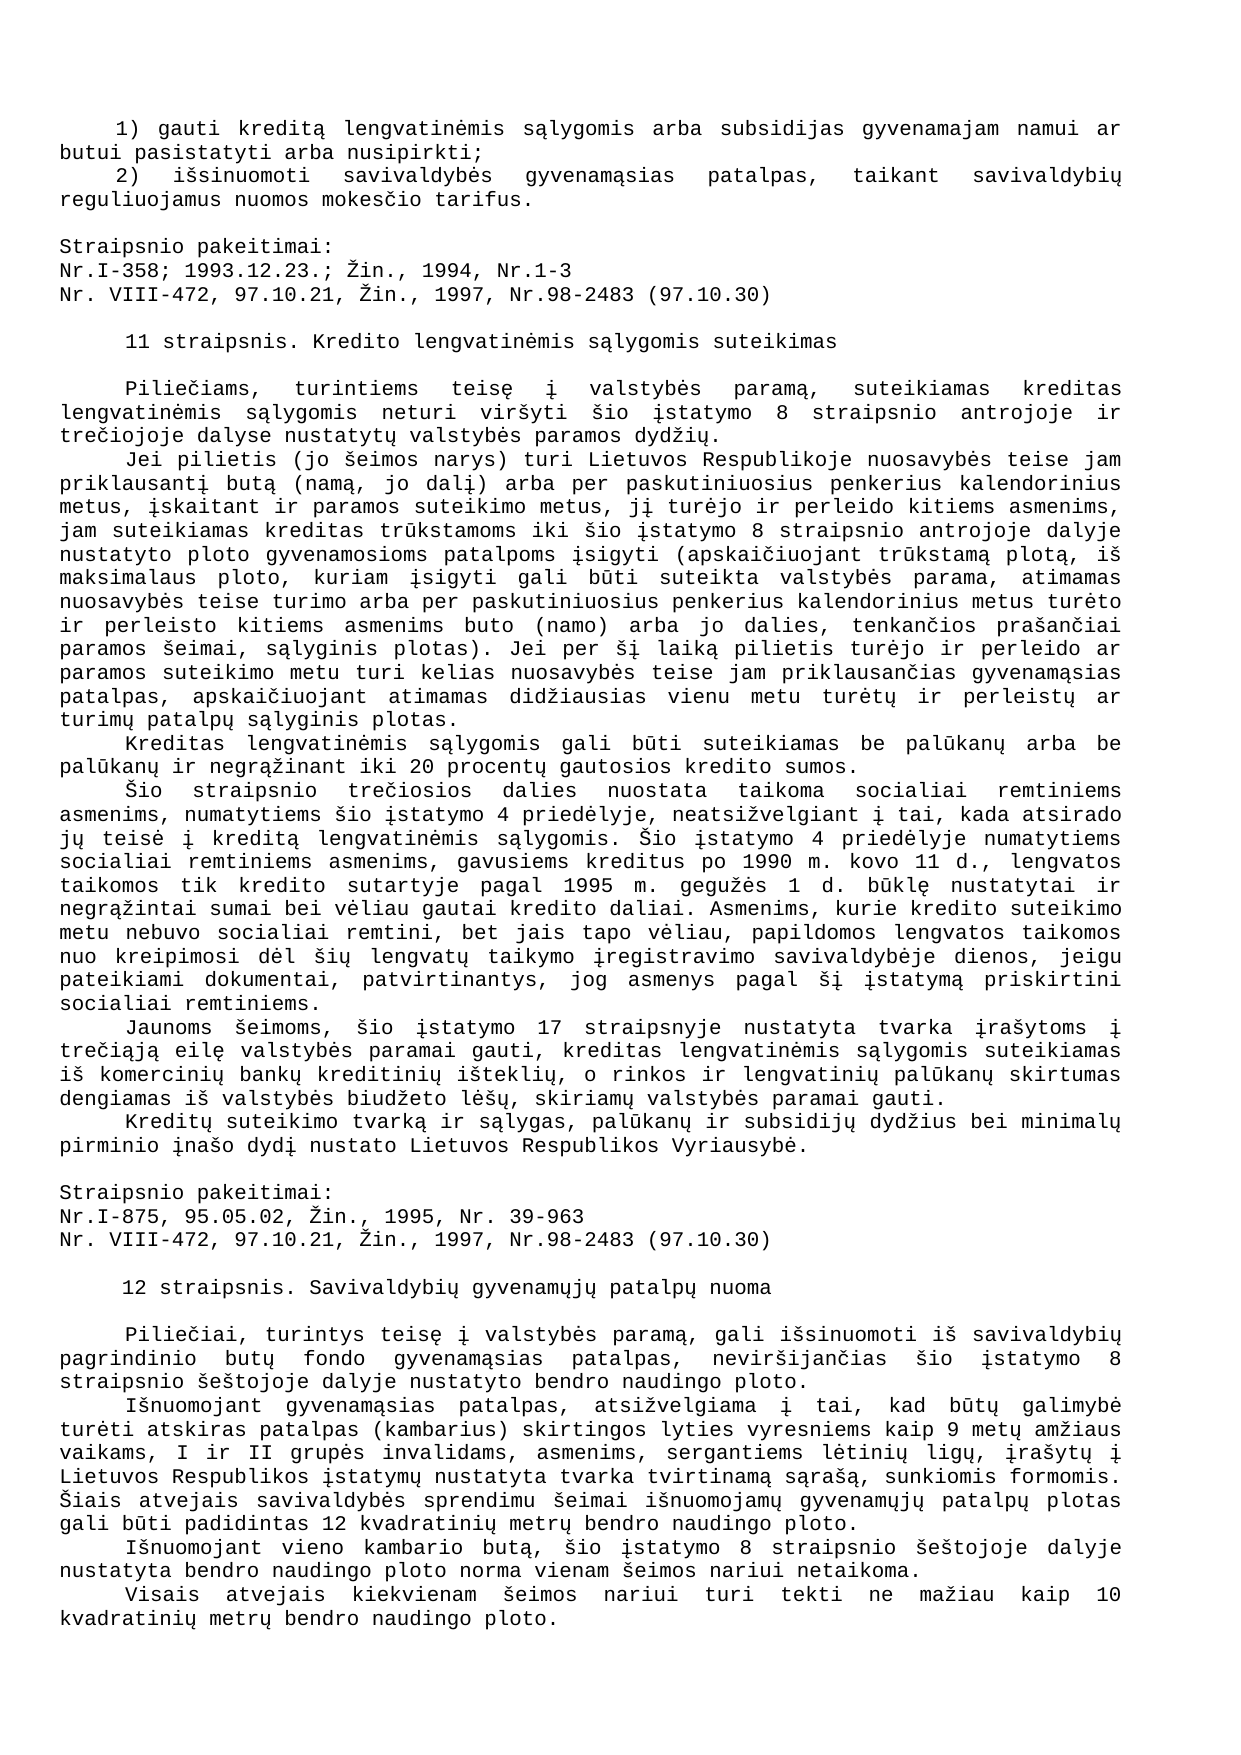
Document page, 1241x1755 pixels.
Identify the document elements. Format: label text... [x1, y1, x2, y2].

text Straipsnio pakeitimai: [59, 1182, 1122, 1206]
text Visais atvejais kiekvienam šeimos nariui turi tekti ne mažiau kaip 10 kvadratinių metrų bendro naudingo ploto. [59, 1584, 1122, 1631]
text Kreditas lengvatinėmis sąlygomis gali būti suteikiamas be palūkanų arba be palūkanų ir negrąžinant iki 20 procentų gautosios kredito sumos. [59, 733, 1122, 780]
text Jei pilietis (jo šeimos narys) turi Lietuvos Respublikoje nuosavybės teise jam priklausantį butą (namą, jo dalį) arba per paskutiniuosius penkerius kalendorinius metus, įskaitant ir paramos suteikimo metus, jį turėjo ir perleido kitiems asmenims, jam suteikiamas kreditas trūkstamoms iki šio įstatymo 8 straipsnio antrojoje dalyje nustatyto ploto gyvenamosioms patalpoms įsigyti (apskaičiuojant trūkstamą plotą, iš maksimalaus ploto, kuriam įsigyti gali būti suteikta valstybės parama, atimamas nuosavybės teise turimo arba per paskutiniuosius penkerius kalendorinius metus turėto ir perleisto kitiems asmenims buto (namo) arba jo dalies, tenkančios prašančiai paramos šeimai, sąlyginis plotas). Jei per šį laiką pilietis turėjo ir perleido ar paramos suteikimo metu turi kelias nuosavybės teise jam priklausančias gyvenamąsias patalpas, apskaičiuojant atimamas didžiausias vienu metu turėtų ir perleistų ar turimų patalpų sąlyginis plotas. [59, 449, 1122, 733]
text Nr. VIII-472, 97.10.21, Žin., 1997, Nr.98-2483 (97.10.30) [59, 1229, 1122, 1253]
text Nr.I-358; 1993.12.23.; Žin., 1994, Nr.1-3 [59, 260, 1122, 284]
text Išnuomojant gyvenamąsias patalpas, atsižvelgiama į tai, kad būtų galimybė turėti atskiras patalpas (kambarius) skirtingos lyties vyresniems kaip 9 metų amžiaus vaikams, I ir II grupės invalidams, asmenims, sergantiems lėtinių ligų, įrašytų į Lietuvos Respublikos įstatymų nustatyta tvarka tvirtinamą sąrašą, sunkiomis formomis. Šiais atvejais savivaldybės sprendimu šeimai išnuomojamų gyvenamųjų patalpų plotas gali būti padidintas 12 kvadratinių metrų bendro naudingo ploto. [59, 1395, 1122, 1537]
text Nr.I-875, 95.05.02, Žin., 1995, Nr. 39-963 [59, 1206, 1122, 1229]
text Jaunoms šeimoms, šio įstatymo 17 straipsnyje nustatyta tvarka įrašytoms į trečiąją eilę valstybės paramai gauti, kreditas lengvatinėmis sąlygomis suteikiamas iš komercinių bankų kreditinių išteklių, o rinkos ir lengvatinių palūkanų skirtumas dengiamas iš valstybės biudžeto lėšų, skiriamų valstybės paramai gauti. [59, 1017, 1122, 1111]
text 12 straipsnis. Savivaldybių gyvenamųjų patalpų nuoma [59, 1277, 1122, 1300]
text Kreditų suteikimo tvarką ir sąlygas, palūkanų ir subsidijų dydžius bei minimalų pirminio įnašo dydį nustato Lietuvos Respublikos Vyriausybė. [59, 1111, 1122, 1158]
text Piliečiai, turintys teisę į valstybės paramą, gali išsinuomoti iš savivaldybių pagrindinio butų fondo gyvenamąsias patalpas, neviršijančias šio įstatymo 8 straipsnio šeštojoje dalyje nustatyto bendro naudingo ploto. [59, 1324, 1122, 1395]
text 2) išsinuomoti savivaldybės gyvenamąsias patalpas, taikant savivaldybių reguliuojamus nuomos mokesčio tarifus. [59, 165, 1122, 213]
text Išnuomojant vieno kambario butą, šio įstatymo 8 straipsnio šeštojoje dalyje nustatyta bendro naudingo ploto norma vienam šeimos nariui netaikoma. [59, 1537, 1122, 1584]
text Straipsnio pakeitimai: [59, 236, 1122, 260]
text 11 straipsnis. Kredito lengvatinėmis sąlygomis suteikimas [59, 331, 1122, 354]
text 1) gauti kreditą lengvatinėmis sąlygomis arba subsidijas gyvenamajam namui ar butui pasistatyti arba nusipirkti; [59, 118, 1122, 165]
text Šio straipsnio trečiosios dalies nuostata taikoma socialiai remtiniems asmenims, numatytiems šio įstatymo 4 priedėlyje, neatsižvelgiant į tai, kada atsirado jų teisė į kreditą lengvatinėmis sąlygomis. Šio įstatymo 4 priedėlyje numatytiems socialiai remtiniems asmenims, gavusiems kreditus po 1990 m. kovo 11 d., lengvatos taikomos tik kredito sutartyje pagal 1995 m. gegužės 1 d. būklę nustatytai ir negrąžintai sumai bei vėliau gautai kredito daliai. Asmenims, kurie kredito suteikimo metu nebuvo socialiai remtini, bet jais tapo vėliau, papildomos lengvatos taikomos nuo kreipimosi dėl šių lengvatų taikymo įregistravimo savivaldybėje dienos, jeigu pateikiami dokumentai, patvirtinantys, jog asmenys pagal šį įstatymą priskirtini socialiai remtiniems. [59, 780, 1122, 1017]
text Nr. VIII-472, 97.10.21, Žin., 1997, Nr.98-2483 (97.10.30) [59, 284, 1122, 307]
text Piliečiams, turintiems teisę į valstybės paramą, suteikiamas kreditas lengvatinėmis sąlygomis neturi viršyti šio įstatymo 8 straipsnio antrojoje ir trečiojoje dalyse nustatytų valstybės paramos dydžių. [59, 378, 1122, 449]
